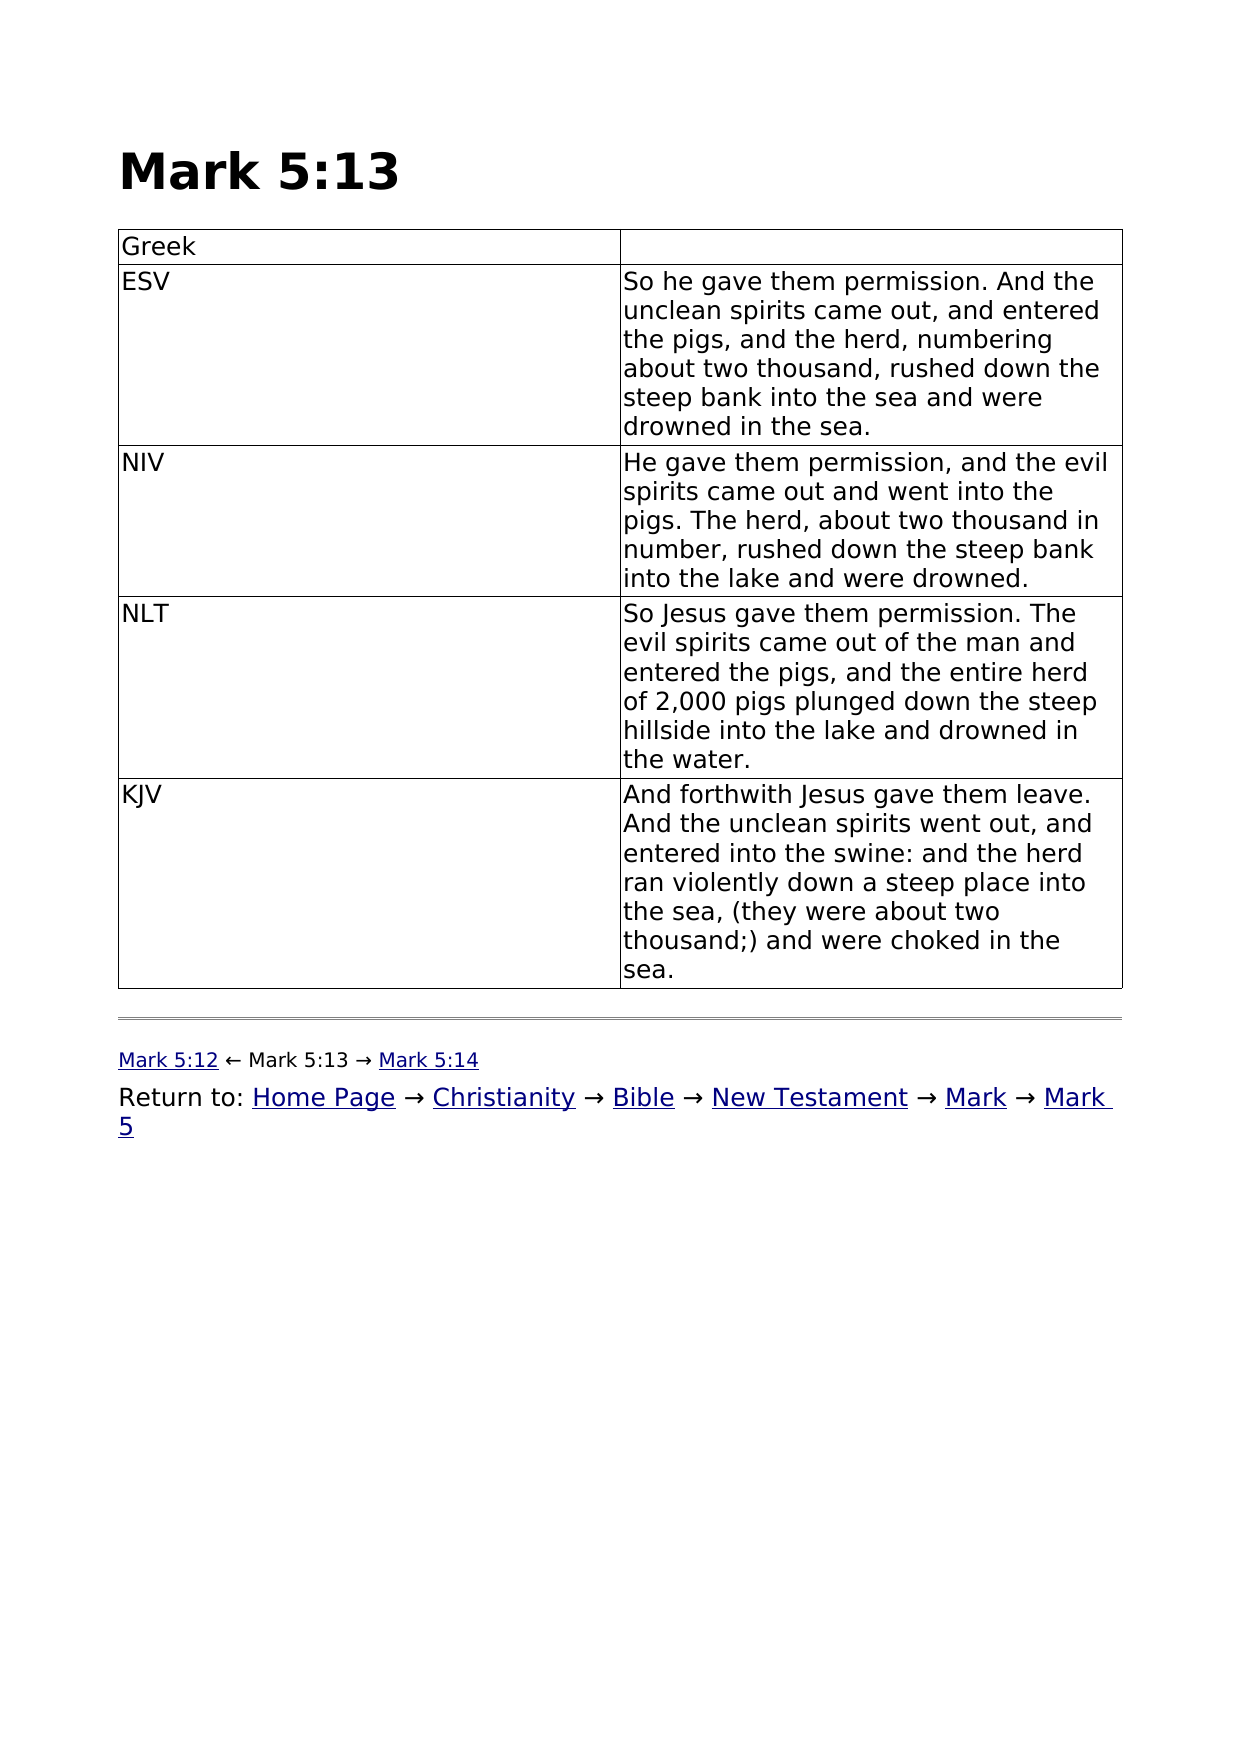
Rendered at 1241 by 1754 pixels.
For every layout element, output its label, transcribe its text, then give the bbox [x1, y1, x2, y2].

table_cell So Jesus gave them permission. The evil spirits came out of the man and entered the pigs, and the entire herd of 2,000 pigs plunged down the steep hillside into the lake and drowned in the water. [621, 597, 1122, 777]
table_cell ESV [119, 265, 620, 445]
table_cell So he gave them permission. And the unclean spirits came out, and entered the pigs, and the herd, numbering about two thousand, rushed down the steep bank into the sea and were drowned in the sea. [621, 265, 1122, 445]
table_cell NLT [119, 597, 620, 777]
table_header [621, 230, 1122, 264]
subtitle Mark 5:13 [118, 143, 1122, 201]
table_cell KJV [119, 779, 620, 987]
table_cell And forthwith Jesus gave them leave. And the unclean spirits went out, and entered into the swine: and the herd ran violently down a steep place into the sea, (they were about two thousand;) and were choked in the sea. [621, 779, 1122, 987]
text Return to: Home Page → Christianity → Bible → New Testament → Mark → Mark 5 [118, 1083, 1122, 1141]
table_header Greek [119, 230, 620, 264]
text Mark 5:12 ← Mark 5:13 → Mark 5:14 [118, 1049, 1122, 1083]
table_cell He gave them permission, and the evil spirits came out and went into the pigs. The herd, about two thousand in number, rushed down the steep bank into the lake and were drowned. [621, 446, 1122, 596]
table_cell NIV [119, 446, 620, 596]
